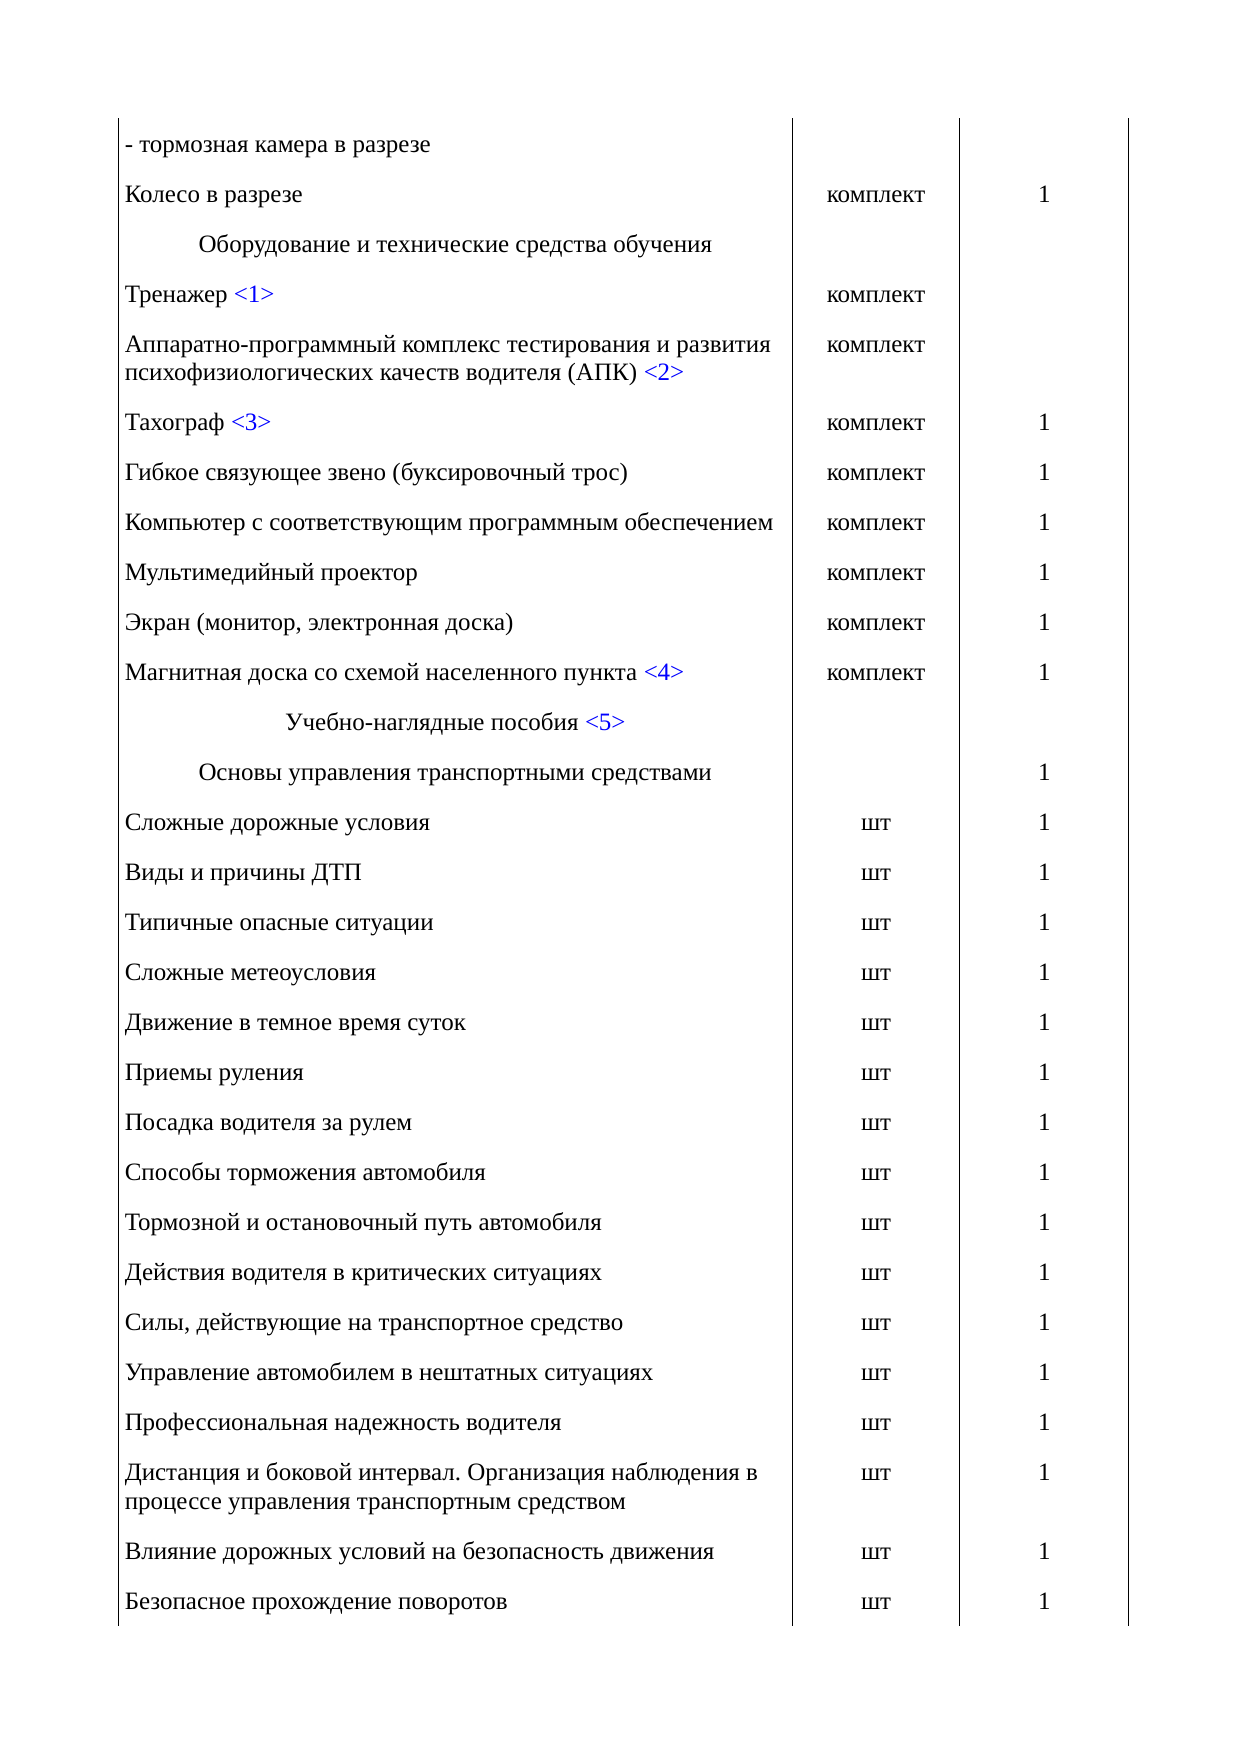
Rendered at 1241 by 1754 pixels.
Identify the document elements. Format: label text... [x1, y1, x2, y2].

table_cell 1 [960, 647, 1128, 697]
table_cell 1 [960, 397, 1128, 447]
table_cell комплект [793, 647, 959, 697]
table_cell комплект [793, 168, 959, 218]
table_cell Силы, действующие на транспортное средство [119, 1297, 792, 1347]
table_cell 1 [960, 1347, 1128, 1397]
table_cell Тренажер <1> [119, 268, 792, 318]
table_cell 1 [960, 168, 1128, 218]
table_cell шт [793, 1447, 959, 1526]
table_cell шт [793, 1097, 959, 1147]
table_cell шт [793, 797, 959, 847]
table_cell 1 [960, 597, 1128, 647]
table_cell шт [793, 1047, 959, 1097]
table_cell шт [793, 1247, 959, 1297]
table_cell 1 [960, 897, 1128, 947]
table_cell Влияние дорожных условий на безопасность движения [119, 1526, 792, 1576]
table_cell Учебно-наглядные пособия <5> [119, 697, 792, 747]
table_cell 1 [960, 1247, 1128, 1297]
table_cell 1 [960, 747, 1128, 797]
table_cell шт [793, 1197, 959, 1247]
table_cell 1 [960, 1447, 1128, 1526]
table_cell комплект [793, 447, 959, 497]
table_cell Экран (монитор, электронная доска) [119, 597, 792, 647]
table_cell Виды и причины ДТП [119, 847, 792, 897]
table_cell 1 [960, 547, 1128, 597]
table_cell Тахограф <3> [119, 397, 792, 447]
table_cell Аппаратно-программный комплекс тестирования и развития психофизиологических качеств водителя (АПК) <2> [119, 318, 792, 397]
table_cell комплект [793, 497, 959, 547]
table_cell 1 [960, 947, 1128, 997]
table_cell 1 [960, 847, 1128, 897]
table_cell [960, 268, 1128, 318]
table_cell шт [793, 897, 959, 947]
table_cell 1 [960, 1397, 1128, 1447]
table_cell [960, 318, 1128, 397]
table_cell комплект [793, 547, 959, 597]
table_cell шт [793, 997, 959, 1047]
table_cell комплект [793, 268, 959, 318]
table_cell Основы управления транспортными средствами [119, 747, 792, 797]
table_cell Действия водителя в критических ситуациях [119, 1247, 792, 1297]
table_cell Дистанция и боковой интервал. Организация наблюдения в процессе управления транспортным средством [119, 1447, 792, 1526]
table_cell 1 [960, 1297, 1128, 1347]
table_cell Приемы руления [119, 1047, 792, 1097]
table_cell Мультимедийный проектор [119, 547, 792, 597]
table_cell 1 [960, 1147, 1128, 1197]
table_cell Безопасное прохождение поворотов [119, 1576, 792, 1626]
table_cell [793, 118, 959, 168]
table_cell шт [793, 1147, 959, 1197]
table_cell 1 [960, 1097, 1128, 1147]
table_cell шт [793, 947, 959, 997]
table_cell 1 [960, 1576, 1128, 1626]
table_cell шт [793, 1397, 959, 1447]
table_cell Типичные опасные ситуации [119, 897, 792, 947]
table_cell Движение в темное время суток [119, 997, 792, 1047]
table_cell Сложные дорожные условия [119, 797, 792, 847]
table_cell шт [793, 1526, 959, 1576]
table_cell [793, 218, 959, 268]
table_cell шт [793, 1576, 959, 1626]
table_cell 1 [960, 1526, 1128, 1576]
table_cell Компьютер с соответствующим программным обеспечением [119, 497, 792, 547]
table_cell Колесо в разрезе [119, 168, 792, 218]
table_cell 1 [960, 447, 1128, 497]
table_cell - тормозная камера в разрезе [119, 118, 792, 168]
table_cell [793, 747, 959, 797]
table_cell 1 [960, 1197, 1128, 1247]
table_cell шт [793, 847, 959, 897]
table_cell шт [793, 1347, 959, 1397]
table_cell 1 [960, 797, 1128, 847]
table_cell 1 [960, 497, 1128, 547]
table_cell Управление автомобилем в нештатных ситуациях [119, 1347, 792, 1397]
table_cell комплект [793, 597, 959, 647]
table_cell комплект [793, 397, 959, 447]
table_cell [960, 118, 1128, 168]
table_cell [960, 697, 1128, 747]
table_cell Способы торможения автомобиля [119, 1147, 792, 1197]
table_cell Гибкое связующее звено (буксировочный трос) [119, 447, 792, 497]
table_cell Тормозной и остановочный путь автомобиля [119, 1197, 792, 1247]
table_cell 1 [960, 997, 1128, 1047]
table_cell Оборудование и технические средства обучения [119, 218, 792, 268]
table_cell 1 [960, 1047, 1128, 1097]
table_cell [960, 218, 1128, 268]
table_cell шт [793, 1297, 959, 1347]
table_cell Сложные метеоусловия [119, 947, 792, 997]
table_cell комплект [793, 318, 959, 397]
table_cell Магнитная доска со схемой населенного пункта <4> [119, 647, 792, 697]
table_cell Профессиональная надежность водителя [119, 1397, 792, 1447]
table_cell [793, 697, 959, 747]
table_cell Посадка водителя за рулем [119, 1097, 792, 1147]
